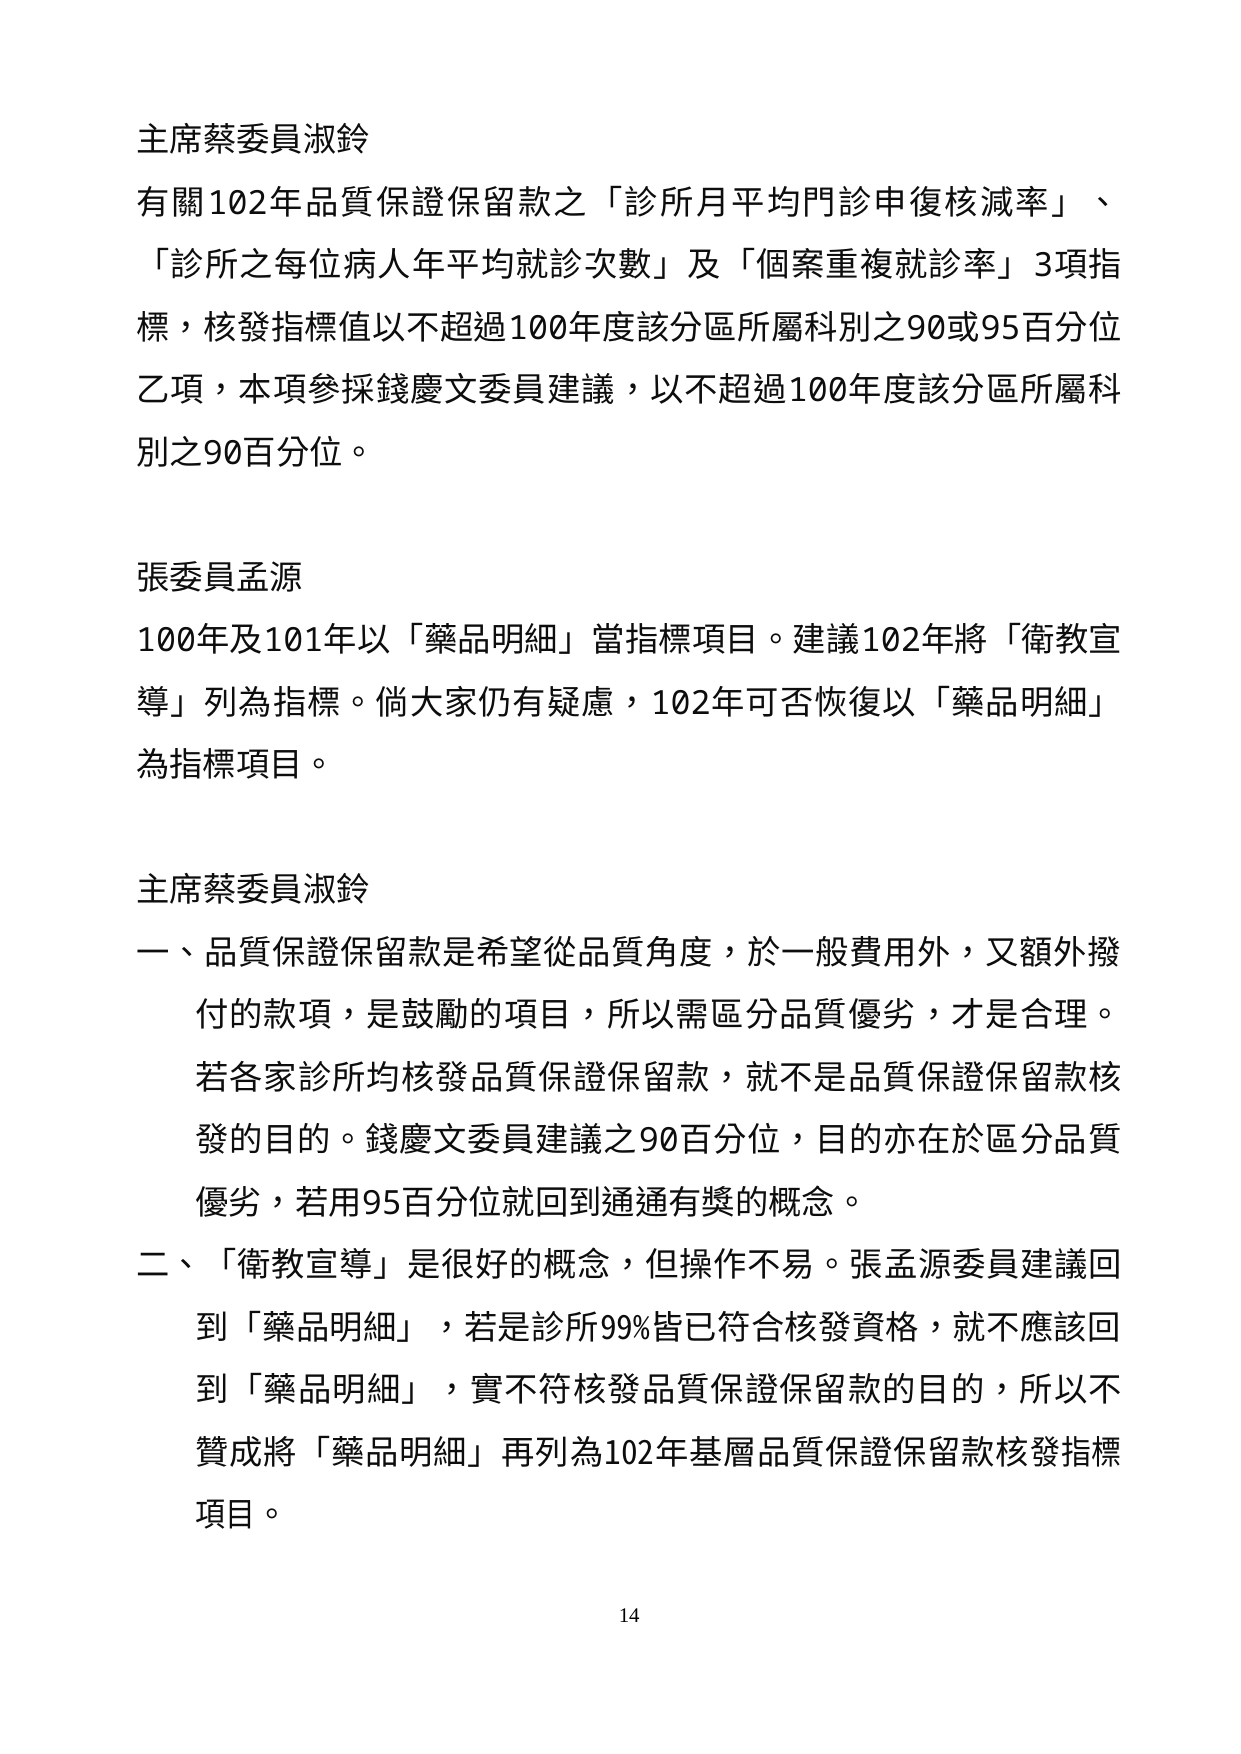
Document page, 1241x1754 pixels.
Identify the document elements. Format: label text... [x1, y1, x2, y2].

text 有關102年品質保證保留款之「診所月平均門診申復核減率」、「診所之每位病人年平均就診次數」及「個案重複就診率」3項指標，核發指標值以不超過100年度該分區所屬科別之90或95百分位乙項，本項參採錢慶文委員建議，以不超過100年度該分區所屬科別之90百分位。 [136, 158, 1122, 471]
text 主席蔡委員淑鈴 [136, 846, 1122, 908]
text 一、品質保證保留款是希望從品質角度，於一般費用外，又額外撥付的款項，是鼓勵的項目，所以需區分品質優劣，才是合理。若各家診所均核發品質保證保留款，就不是品質保證保留款核發的目的。錢慶文委員建議之90百分位，目的亦在於區分品質優劣，若用95百分位就回到通通有獎的概念。 [136, 908, 1122, 1221]
text 張委員孟源 [136, 533, 1122, 596]
text 二、「衛教宣導」是很好的概念，但操作不易。張孟源委員建議回到「藥品明細」，若是診所99%皆已符合核發資格，就不應該回到「藥品明細」，實不符核發品質保證保留款的目的，所以不贊成將「藥品明細」再列為102年基層品質保證保留款核發指標項目。 [136, 1221, 1122, 1533]
text 主席蔡委員淑鈴 [136, 96, 1122, 158]
text 100年及101年以「藥品明細」當指標項目。建議102年將「衛教宣導」列為指標。倘大家仍有疑慮，102年可否恢復以「藥品明細」為指標項目。 [136, 596, 1122, 783]
